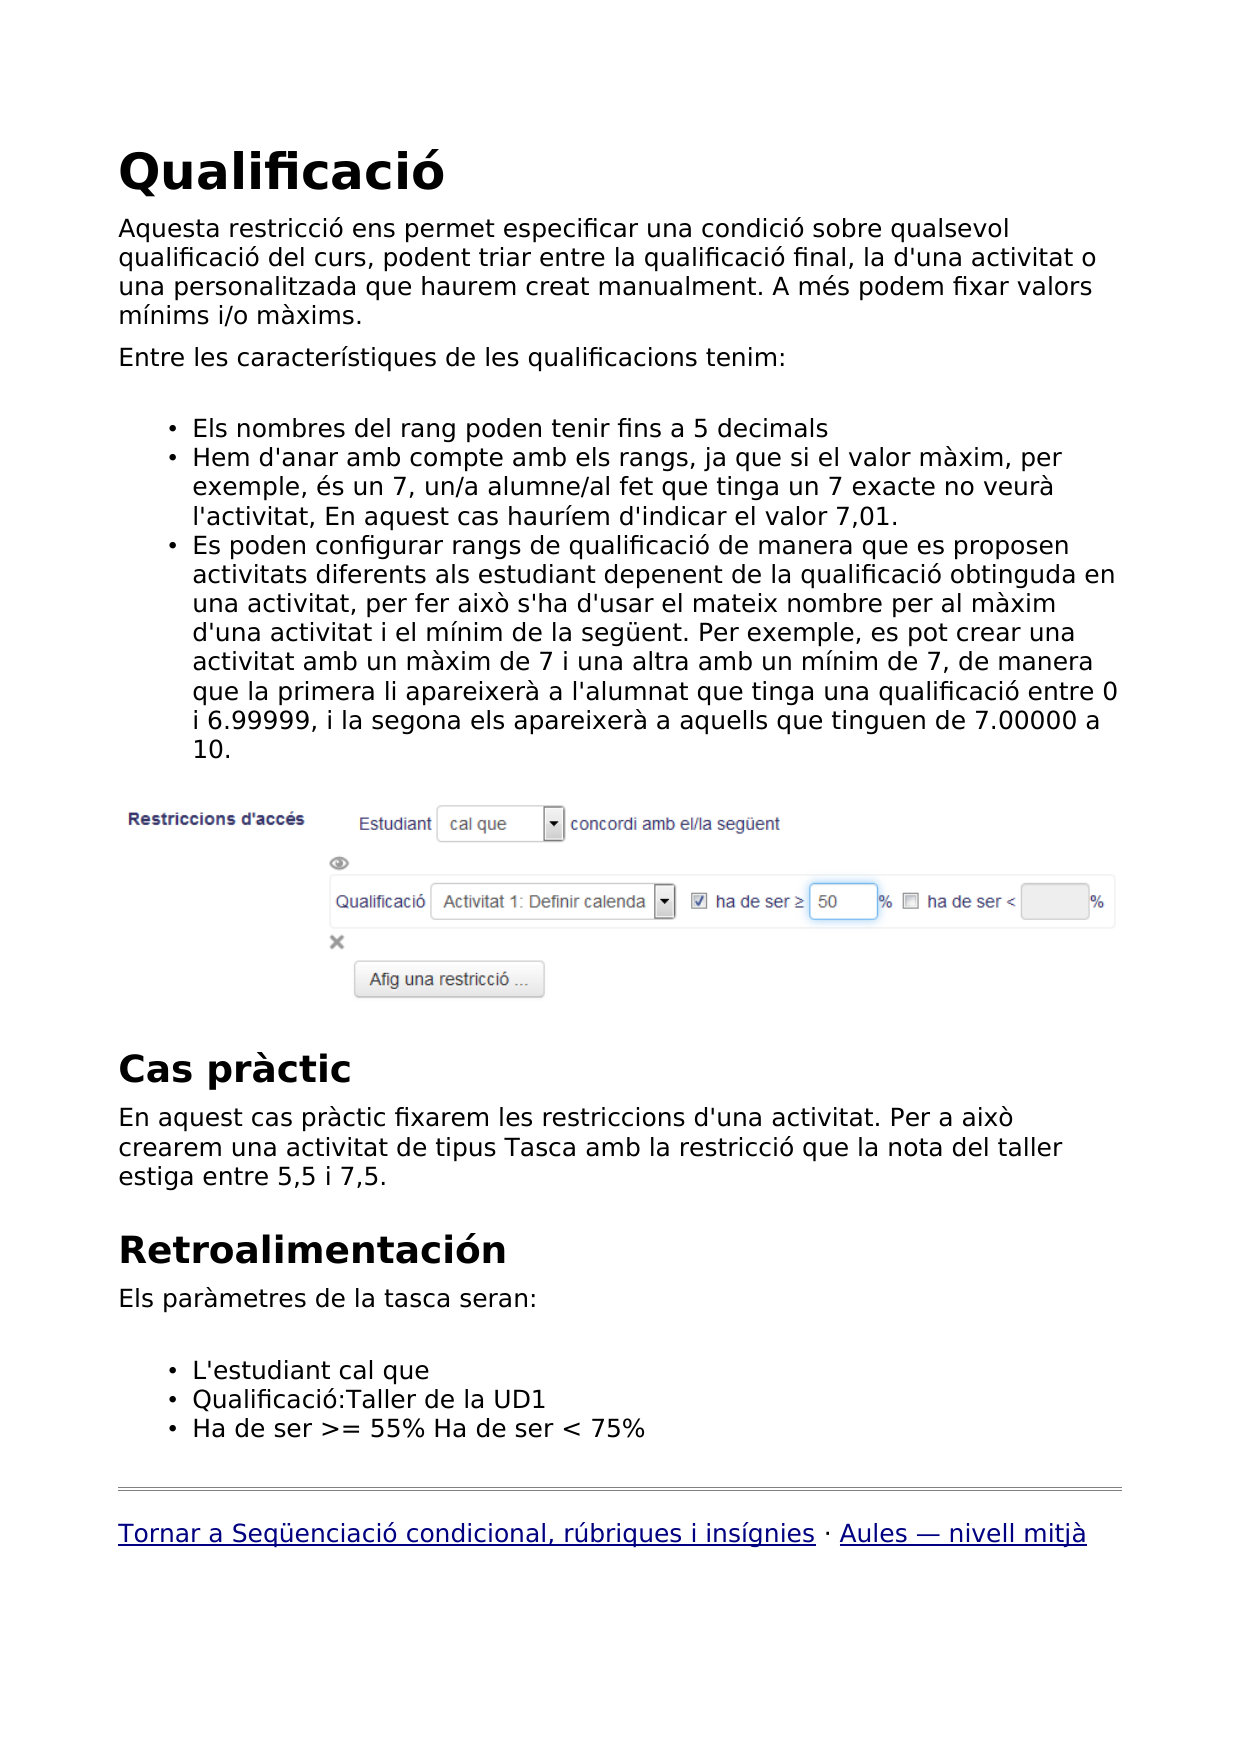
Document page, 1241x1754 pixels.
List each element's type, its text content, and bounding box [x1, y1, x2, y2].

list Es poden configurar rangs de qualificació de manera que es proposen activitats diferents als estudiant depenent de la qualificació obtinguda en una activitat, per fer això s'ha d'usar el mateix nombre per al màxim d'una activitat i el mínim de la següent. Per exemple, es pot crear una activitat amb un màxim de 7 i una altra amb un mínim de 7, de manera que la primera li apareixerà a l'alumnat que tinga una qualificació entre 0 i 6.99999, i la segona els apareixerà a aquells que tinguen de 7.00000 a 10. [177, 531, 1122, 764]
list Hem d'anar amb compte amb els rangs, ja que si el valor màxim, per exemple, és un 7, un/a alumne/al fet que tinga un 7 exacte no veurà l'activitat, En aquest cas hauríem d'indicar el valor 7,01. [177, 443, 1122, 531]
text En aquest cas pràctic fixarem les restriccions d'una activitat. Per a això crearem una activitat de tipus Tasca amb la restricció que la nota del taller estiga entre 5,5 i 7,5. [118, 1103, 1122, 1191]
text Entre les característiques de les qualificacions tenim: [118, 343, 1122, 372]
subtitle Retroalimentación [118, 1228, 1122, 1272]
subtitle Qualificació [118, 143, 1122, 201]
list Ha de ser >= 55% Ha de ser < 75% [177, 1414, 1122, 1443]
text Tornar a Seqüenciació condicional, rúbriques i insígnies · Aules — nivell mitjà [118, 1519, 1122, 1548]
list Qualificació:Taller de la UD1 [177, 1385, 1122, 1414]
list L'estudiant cal que [177, 1356, 1122, 1385]
list Els nombres del rang poden tenir fins a 5 decimals [177, 414, 1122, 443]
text Aquesta restricció ens permet especificar una condició sobre qualsevol qualificació del curs, podent triar entre la qualificació final, la d'una activitat o una personalitzada que haurem creat manualment. A més podem fixar valors mínims i/o màxims. [118, 214, 1122, 331]
text Els paràmetres de la tasca seran: [118, 1285, 1122, 1314]
subtitle Cas pràctic [118, 1047, 1122, 1091]
picture [118, 793, 1123, 1010]
